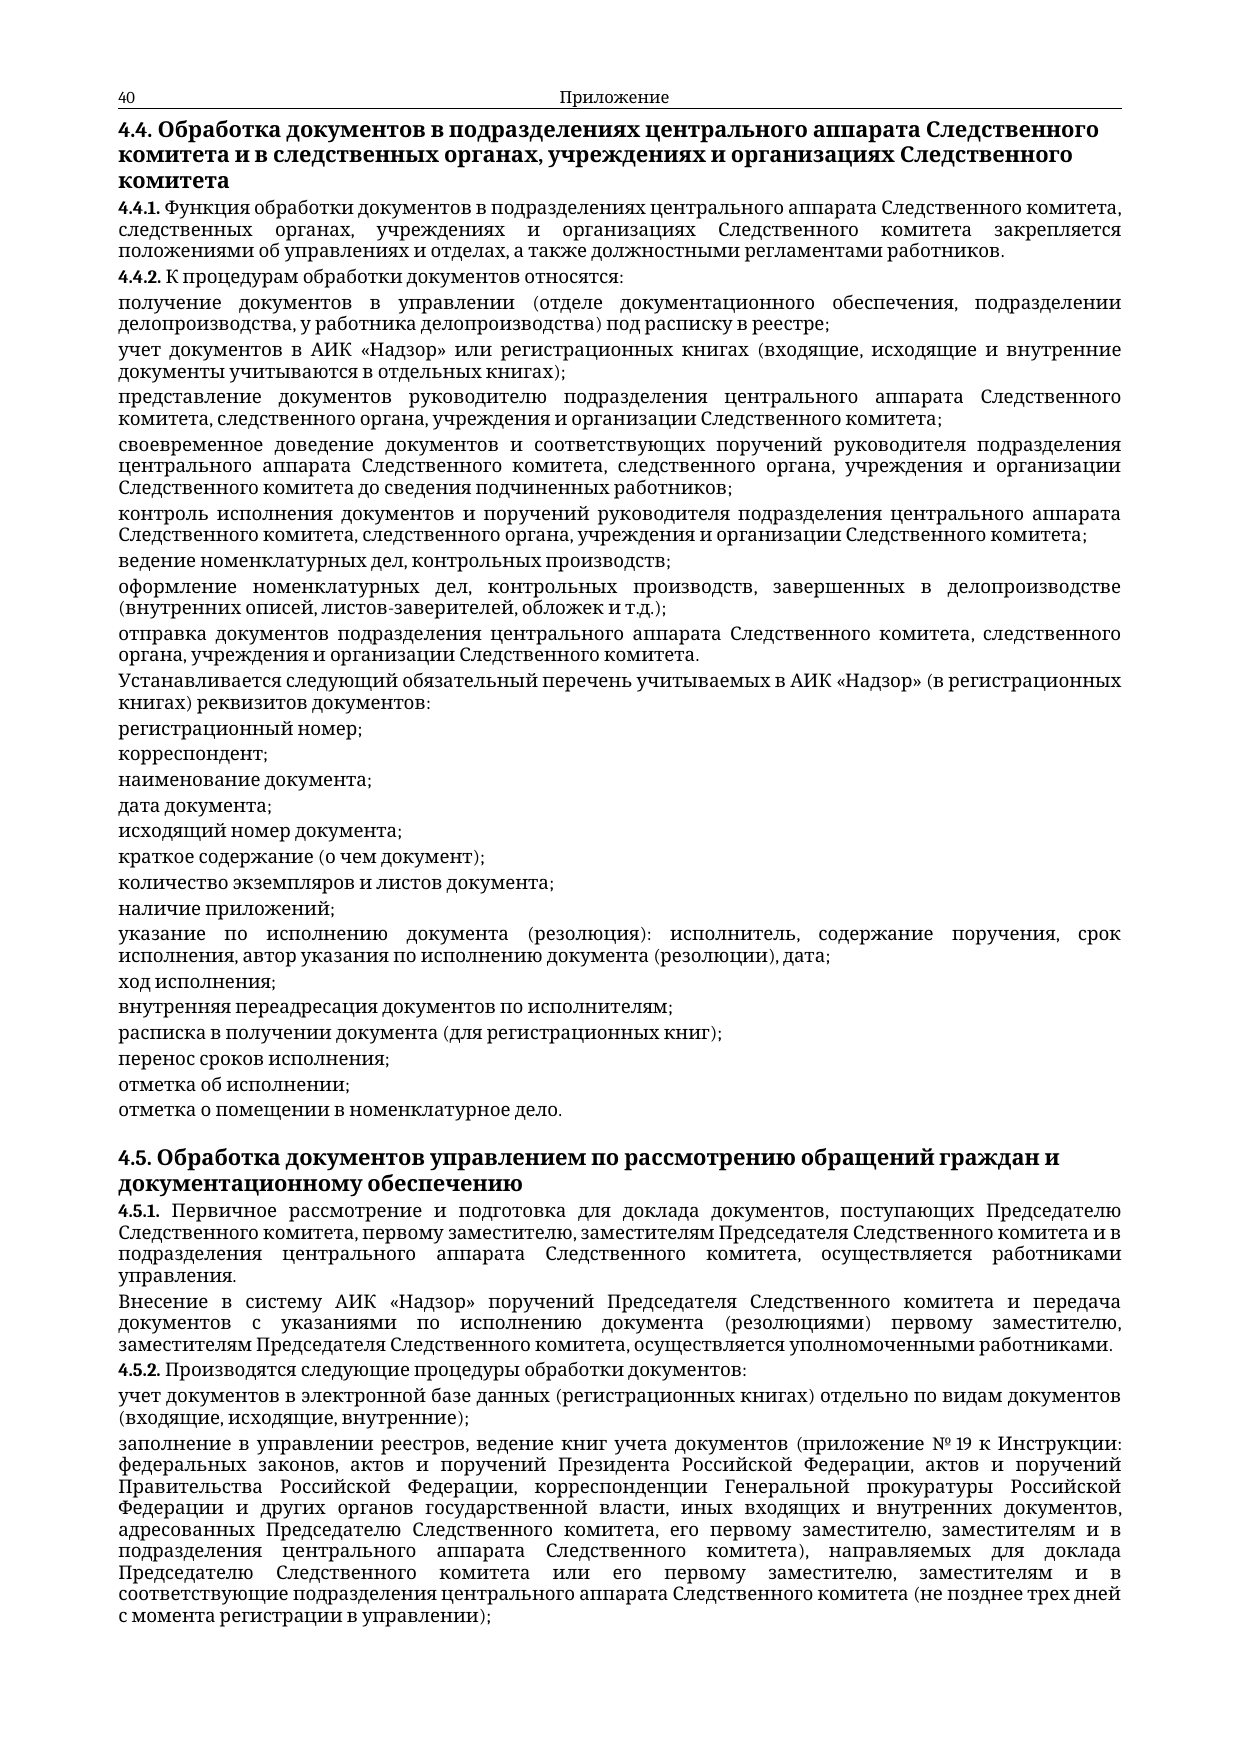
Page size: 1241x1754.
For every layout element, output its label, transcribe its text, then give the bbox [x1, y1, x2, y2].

text представление документов руководителю подразделения центрального аппарата Следственного комитета, следственного органа, учреждения и организации Следственного комитета; [118, 387, 1122, 430]
text 4.4.2. К процедурам обработки документов относятся: [118, 267, 1122, 288]
text учет документов в АИК «Надзор» или регистрационных книгах (входящие, исходящие и внутренние документы учитываются в отдельных книгах); [118, 340, 1122, 383]
text количество экземпляров и листов документа; [118, 872, 1122, 894]
text дата документа; [118, 795, 1122, 817]
text контроль исполнения документов и поручений руководителя подразделения центрального аппарата Следственного комитета, следственного органа, учреждения и организации Следственного комитета; [118, 503, 1122, 546]
text ведение номенклатурных дел, контрольных производств; [118, 550, 1122, 572]
text корреспондент; [118, 744, 1122, 765]
text регистрационный номер; [118, 718, 1122, 739]
text учет документов в электронной базе данных (регистрационных книгах) отдельно по видам документов (входящие, исходящие, внутренние); [118, 1386, 1122, 1429]
subtitle 4.5. Обработка документов управлением по рассмотрению обращений граждан и документационному обеспечению [118, 1146, 1122, 1197]
text ход исполнения; [118, 971, 1122, 993]
text 4.4.1. Функция обработки документов в подразделениях центрального аппарата Следственного комитета, следственных органах, учреждениях и организациях Следственного комитета закрепляется положениями об управлениях и отделах, а также должностными регламентами работников. [118, 198, 1122, 262]
text наименование документа; [118, 769, 1122, 791]
text указание по исполнению документа (резолюция): исполнитель, содержание поручения, срок исполнения, автор указания по исполнению документа (резолюции), дата; [118, 924, 1122, 967]
text расписка в получении документа (для регистрационных книг); [118, 1023, 1122, 1044]
text внутренняя переадресация документов по исполнителям; [118, 997, 1122, 1018]
text получение документов в управлении (отделе документационного обеспечения, подразделении делопроизводства, у работника делопроизводства) под расписку в реестре; [118, 292, 1122, 336]
subtitle 4.4. Обработка документов в подразделениях центрального аппарата Следственного комитета и в следственных органах, учреждениях и организациях Следственного комитета [118, 118, 1122, 194]
text 4.5.1. Первичное рассмотрение и подготовка для доклада документов, поступающих Председателю Следственного комитета, первому заместителю, заместителям Председателя Следственного комитета и в подразделения центрального аппарата Следственного комитета, осуществляется работниками управления. [118, 1201, 1122, 1287]
text Устанавливается следующий обязательный перечень учитываемых в АИК «Надзор» (в регистрационных книгах) реквизитов документов: [118, 671, 1122, 714]
text перенос сроков исполнения; [118, 1048, 1122, 1070]
text краткое содержание (о чем документ); [118, 847, 1122, 868]
text оформление номенклатурных дел, контрольных производств, завершенных в делопроизводстве (внутренних описей, листов-заверителей, обложек и т.д.); [118, 576, 1122, 619]
text отметка об исполнении; [118, 1074, 1122, 1096]
text исходящий номер документа; [118, 821, 1122, 842]
text наличие приложений; [118, 898, 1122, 920]
text своевременное доведение документов и соответствующих поручений руководителя подразделения центрального аппарата Следственного комитета, следственного органа, учреждения и организации Следственного комитета до сведения подчиненных работников; [118, 434, 1122, 499]
text 4.5.2. Производятся следующие процедуры обработки документов: [118, 1360, 1122, 1382]
text Внесение в систему АИК «Надзор» поручений Председателя Следственного комитета и передача документов с указаниями по исполнению документа (резолюциями) первому заместителю, заместителям Председателя Следственного комитета, осуществляется уполномоченными работниками. [118, 1291, 1122, 1356]
text заполнение в управлении реестров, ведение книг учета документов (приложение № 19 к Инструкции: федеральных законов, актов и поручений Президента Российской Федерации, актов и поручений Правительства Российской Федерации, корреспонденции Генеральной прокуратуры Российской Федерации и других органов государственной власти, иных входящих и внутренних документов, адресованных Председателю Следственного комитета, его первому заместителю, заместителям и в подразделения центрального аппарата Следственного комитета), направляемых для доклада Председателю Следственного комитета или его первому заместителю, заместителям и в соответствующие подразделения центрального аппарата Следственного комитета (не позднее трех дней с момента регистрации в управлении); [118, 1433, 1122, 1627]
text отметка о помещении в номенклатурное дело. [118, 1100, 1122, 1121]
text отправка документов подразделения центрального аппарата Следственного комитета, следственного органа, учреждения и организации Следственного комитета. [118, 623, 1122, 667]
